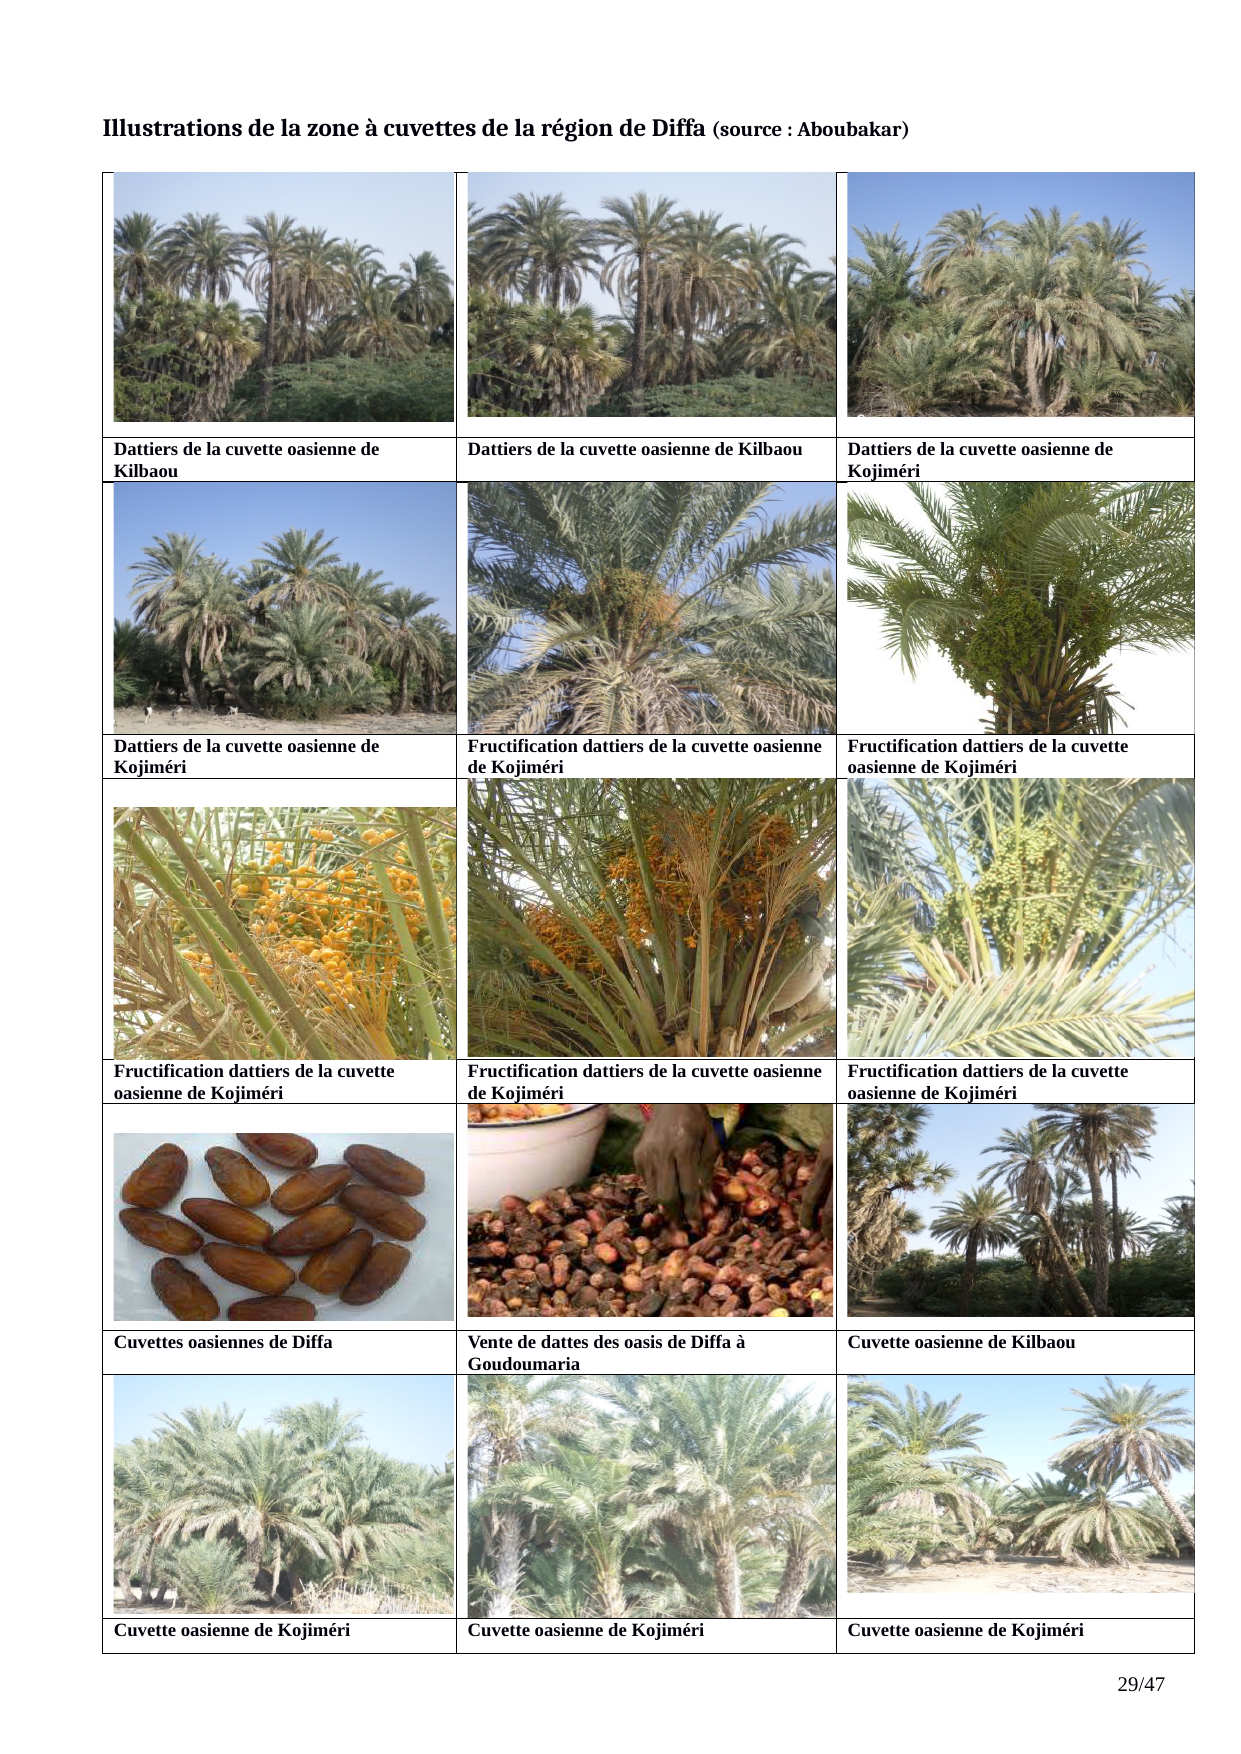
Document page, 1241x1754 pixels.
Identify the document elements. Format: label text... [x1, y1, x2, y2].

table_cell [457, 779, 836, 1059]
text Illustrations de la zone à cuvettes de la région de Diffa (source : Aboubakar) [102, 114, 1165, 143]
table_header [837, 173, 1194, 437]
table_cell Fructification dattiers de la cuvette oasienne de Kojiméri [457, 1060, 836, 1103]
table_cell [457, 1104, 836, 1330]
picture [113, 172, 454, 422]
table_header [103, 173, 456, 437]
picture [847, 172, 1195, 417]
table_cell Fructification dattiers de la cuvette oasienne de Kojiméri [837, 735, 1194, 778]
table_cell Cuvette oasienne de Kojiméri [837, 1619, 1194, 1653]
table_cell Cuvette oasienne de Kojiméri [103, 1619, 456, 1653]
picture [467, 1375, 836, 1618]
table_cell [457, 483, 467, 734]
picture [113, 482, 457, 734]
table_cell Vente de dattes des oasis de Diffa à Goudoumaria [457, 1331, 836, 1374]
table_cell Dattiers de la cuvette oasienne de Kilbaou [103, 438, 456, 481]
table_cell Dattiers de la cuvette oasienne de Kojiméri [103, 735, 456, 778]
picture [847, 1375, 1195, 1593]
table_header [457, 173, 836, 437]
picture [847, 778, 1195, 1057]
table_cell [837, 1104, 1194, 1330]
table_cell [837, 483, 847, 734]
picture [467, 172, 836, 417]
table_cell [103, 1375, 456, 1617]
picture [467, 482, 836, 734]
table_cell [103, 483, 113, 734]
table_cell [837, 779, 1194, 1059]
picture [113, 1375, 454, 1614]
table_cell Dattiers de la cuvette oasienne de Kojiméri [837, 438, 1194, 481]
table_cell Fructification dattiers de la cuvette oasienne de Kojiméri [837, 1060, 1194, 1103]
table_cell Cuvette oasienne de Kilbaou [837, 1331, 1194, 1374]
table_cell [103, 779, 456, 1059]
table_cell Dattiers de la cuvette oasienne de Kilbaou [457, 438, 836, 481]
table_cell [457, 1375, 467, 1617]
table_cell Cuvettes oasiennes de Diffa [103, 1331, 456, 1374]
table_cell Fructification dattiers de la cuvette oasienne de Kojiméri [457, 735, 836, 778]
table_cell [837, 1375, 1194, 1617]
table_cell Fructification dattiers de la cuvette oasienne de Kojiméri [103, 1060, 456, 1103]
table_cell Cuvette oasienne de Kojiméri [457, 1619, 836, 1653]
picture [847, 1104, 1195, 1317]
table_cell [103, 1104, 456, 1330]
